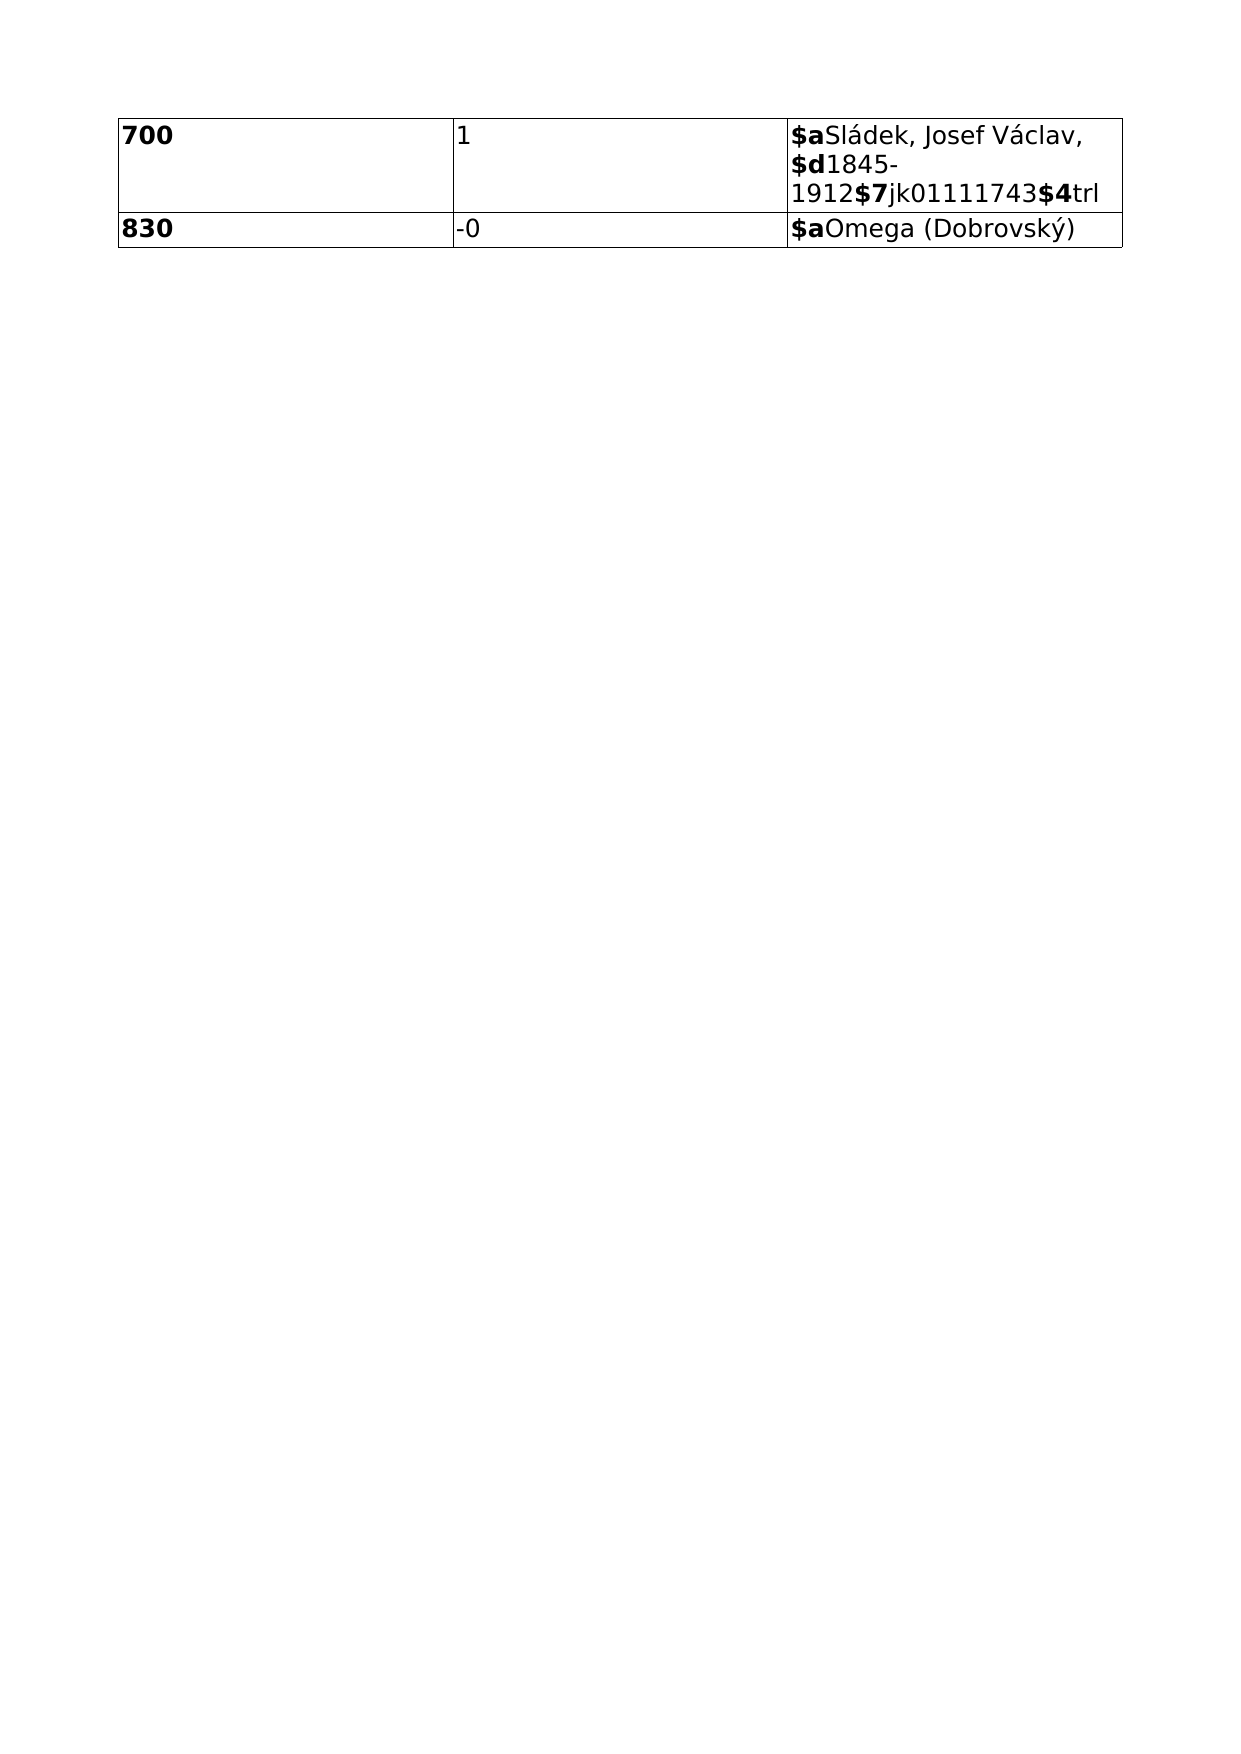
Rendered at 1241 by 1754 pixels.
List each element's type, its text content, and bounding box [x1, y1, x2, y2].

table_cell 1 [454, 119, 787, 212]
table_cell $aSládek, Josef Václav,$d1845-1912$7jk01111743$4trl [788, 119, 1122, 212]
table_cell -0 [454, 213, 787, 247]
table_cell 830 [119, 213, 453, 247]
table_cell $aOmega (Dobrovský) [788, 213, 1122, 247]
table_cell 700 [119, 119, 453, 212]
